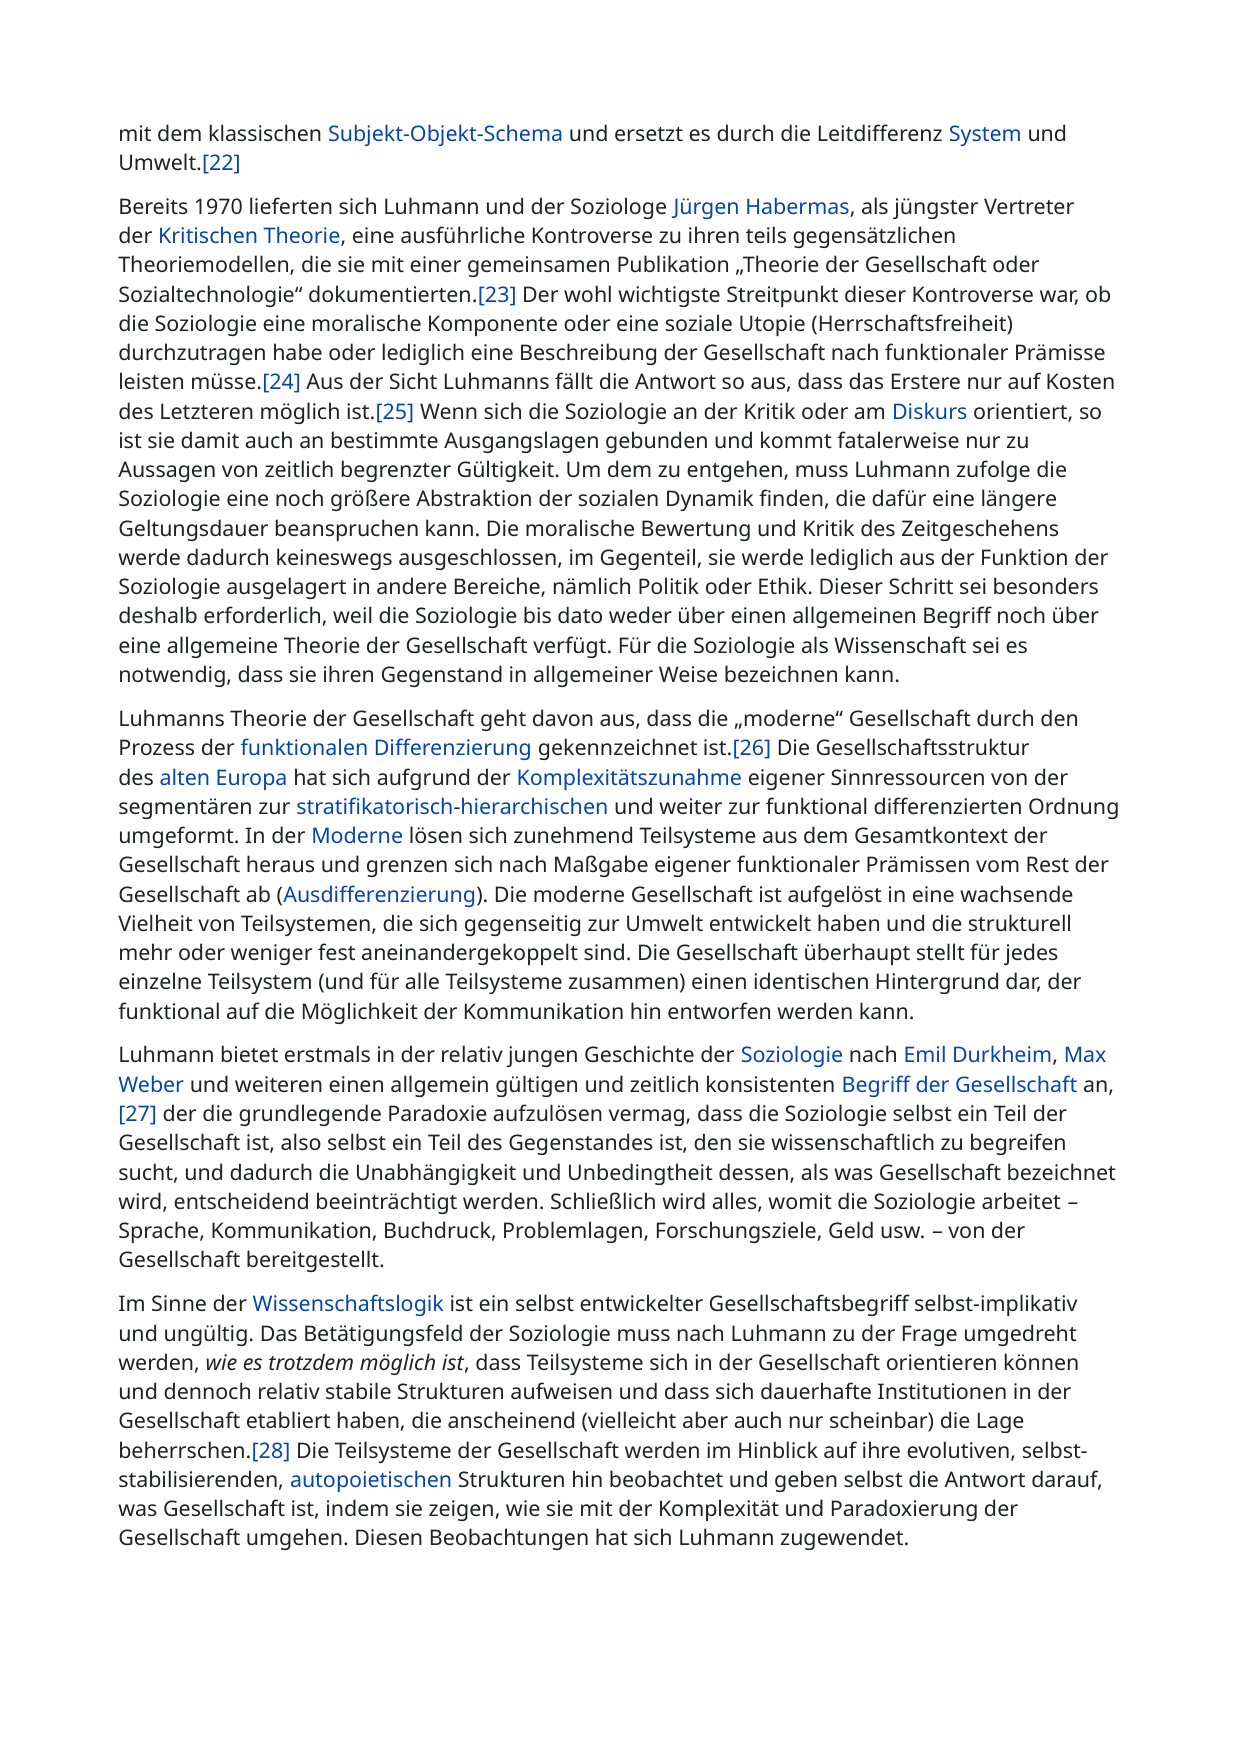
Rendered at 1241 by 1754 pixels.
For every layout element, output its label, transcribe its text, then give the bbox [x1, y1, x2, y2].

text Bereits 1970 lieferten sich Luhmann und der Soziologe Jürgen Habermas, als jüngster Vertreter der Kritischen Theorie, eine ausführliche Kontroverse zu ihren teils gegensätzlichen Theoriemodellen, die sie mit einer gemeinsamen Publikation „Theorie der Gesellschaft oder Sozialtechnologie“ dokumentierten.[23] Der wohl wichtigste Streitpunkt dieser Kontroverse war, ob die Soziologie eine moralische Komponente oder eine soziale Utopie (Herrschaftsfreiheit) durchzutragen habe oder lediglich eine Beschreibung der Gesellschaft nach funktionaler Prämisse leisten müsse.[24] Aus der Sicht Luhmanns fällt die Antwort so aus, dass das Erstere nur auf Kosten des Letzteren möglich ist.[25] Wenn sich die Soziologie an der Kritik oder am Diskurs orientiert, so ist sie damit auch an bestimmte Ausgangslagen gebunden und kommt fatalerweise nur zu Aussagen von zeitlich begrenzter Gültigkeit. Um dem zu entgehen, muss Luhmann zufolge die Soziologie eine noch größere Abstraktion der sozialen Dynamik finden, die dafür eine längere Geltungsdauer beanspruchen kann. Die moralische Bewertung und Kritik des Zeitgeschehens werde dadurch keineswegs ausgeschlossen, im Gegenteil, sie werde lediglich aus der Funktion der Soziologie ausgelagert in andere Bereiche, nämlich Politik oder Ethik. Dieser Schritt sei besonders deshalb erforderlich, weil die Soziologie bis dato weder über einen allgemeinen Begriff noch über eine allgemeine Theorie der Gesellschaft verfügt. Für die Soziologie als Wissenschaft sei es notwendig, dass sie ihren Gegenstand in allgemeiner Weise bezeichnen kann. [118, 191, 1122, 689]
text Luhmann bietet erstmals in der relativ jungen Geschichte der Soziologie nach Emil Durkheim, Max Weber und weiteren einen allgemein gültigen und zeitlich konsistenten Begriff der Gesellschaft an,[27] der die grundlegende Paradoxie aufzulösen vermag, dass die Soziologie selbst ein Teil der Gesellschaft ist, also selbst ein Teil des Gegenstandes ist, den sie wissenschaftlich zu begreifen sucht, und dadurch die Unabhängigkeit und Unbedingtheit dessen, als was Gesellschaft bezeichnet wird, entscheidend beeinträchtigt werden. Schließlich wird alles, womit die Soziologie arbeitet – Sprache, Kommunikation, Buchdruck, Problemlagen, Forschungsziele, Geld usw. – von der Gesellschaft bereitgestellt. [118, 1040, 1122, 1274]
text Luhmanns Theorie der Gesellschaft geht davon aus, dass die „moderne“ Gesellschaft durch den Prozess der funktionalen Differenzierung gekennzeichnet ist.[26] Die Gesellschaftsstruktur des alten Europa hat sich aufgrund der Komplexitätszunahme eigener Sinnressourcen von der segmentären zur stratifikatorisch-hierarchischen und weiter zur funktional differenzierten Ordnung umgeformt. In der Moderne lösen sich zunehmend Teilsysteme aus dem Gesamtkontext der Gesellschaft heraus und grenzen sich nach Maßgabe eigener funktionaler Prämissen vom Rest der Gesellschaft ab (Ausdifferenzierung). Die moderne Gesellschaft ist aufgelöst in eine wachsende Vielheit von Teilsystemen, die sich gegenseitig zur Umwelt entwickelt haben und die strukturell mehr oder weniger fest aneinandergekoppelt sind. Die Gesellschaft überhaupt stellt für jedes einzelne Teilsystem (und für alle Teilsysteme zusammen) einen identischen Hintergrund dar, der funktional auf die Möglichkeit der Kommunikation hin entworfen werden kann. [118, 703, 1122, 1025]
text Im Sinne der Wissenschaftslogik ist ein selbst entwickelter Gesellschaftsbegriff selbst-implikativ und ungültig. Das Betätigungsfeld der Soziologie muss nach Luhmann zu der Frage umgedreht werden, wie es trotzdem möglich ist, dass Teilsysteme sich in der Gesellschaft orientieren können und dennoch relativ stabile Strukturen aufweisen und dass sich dauerhafte Institutionen in der Gesellschaft etabliert haben, die anscheinend (vielleicht aber auch nur scheinbar) die Lage beherrschen.[28] Die Teilsysteme der Gesellschaft werden im Hinblick auf ihre evolutiven, selbst-stabilisierenden, autopoietischen Strukturen hin beobachtet und geben selbst die Antwort darauf, was Gesellschaft ist, indem sie zeigen, wie sie mit der Komplexität und Paradoxierung der Gesellschaft umgehen. Diesen Beobachtungen hat sich Luhmann zugewendet. [118, 1289, 1122, 1552]
text mit dem klassischen Subjekt-Objekt-Schema und ersetzt es durch die Leitdifferenz System und Umwelt.[22] [118, 118, 1122, 177]
